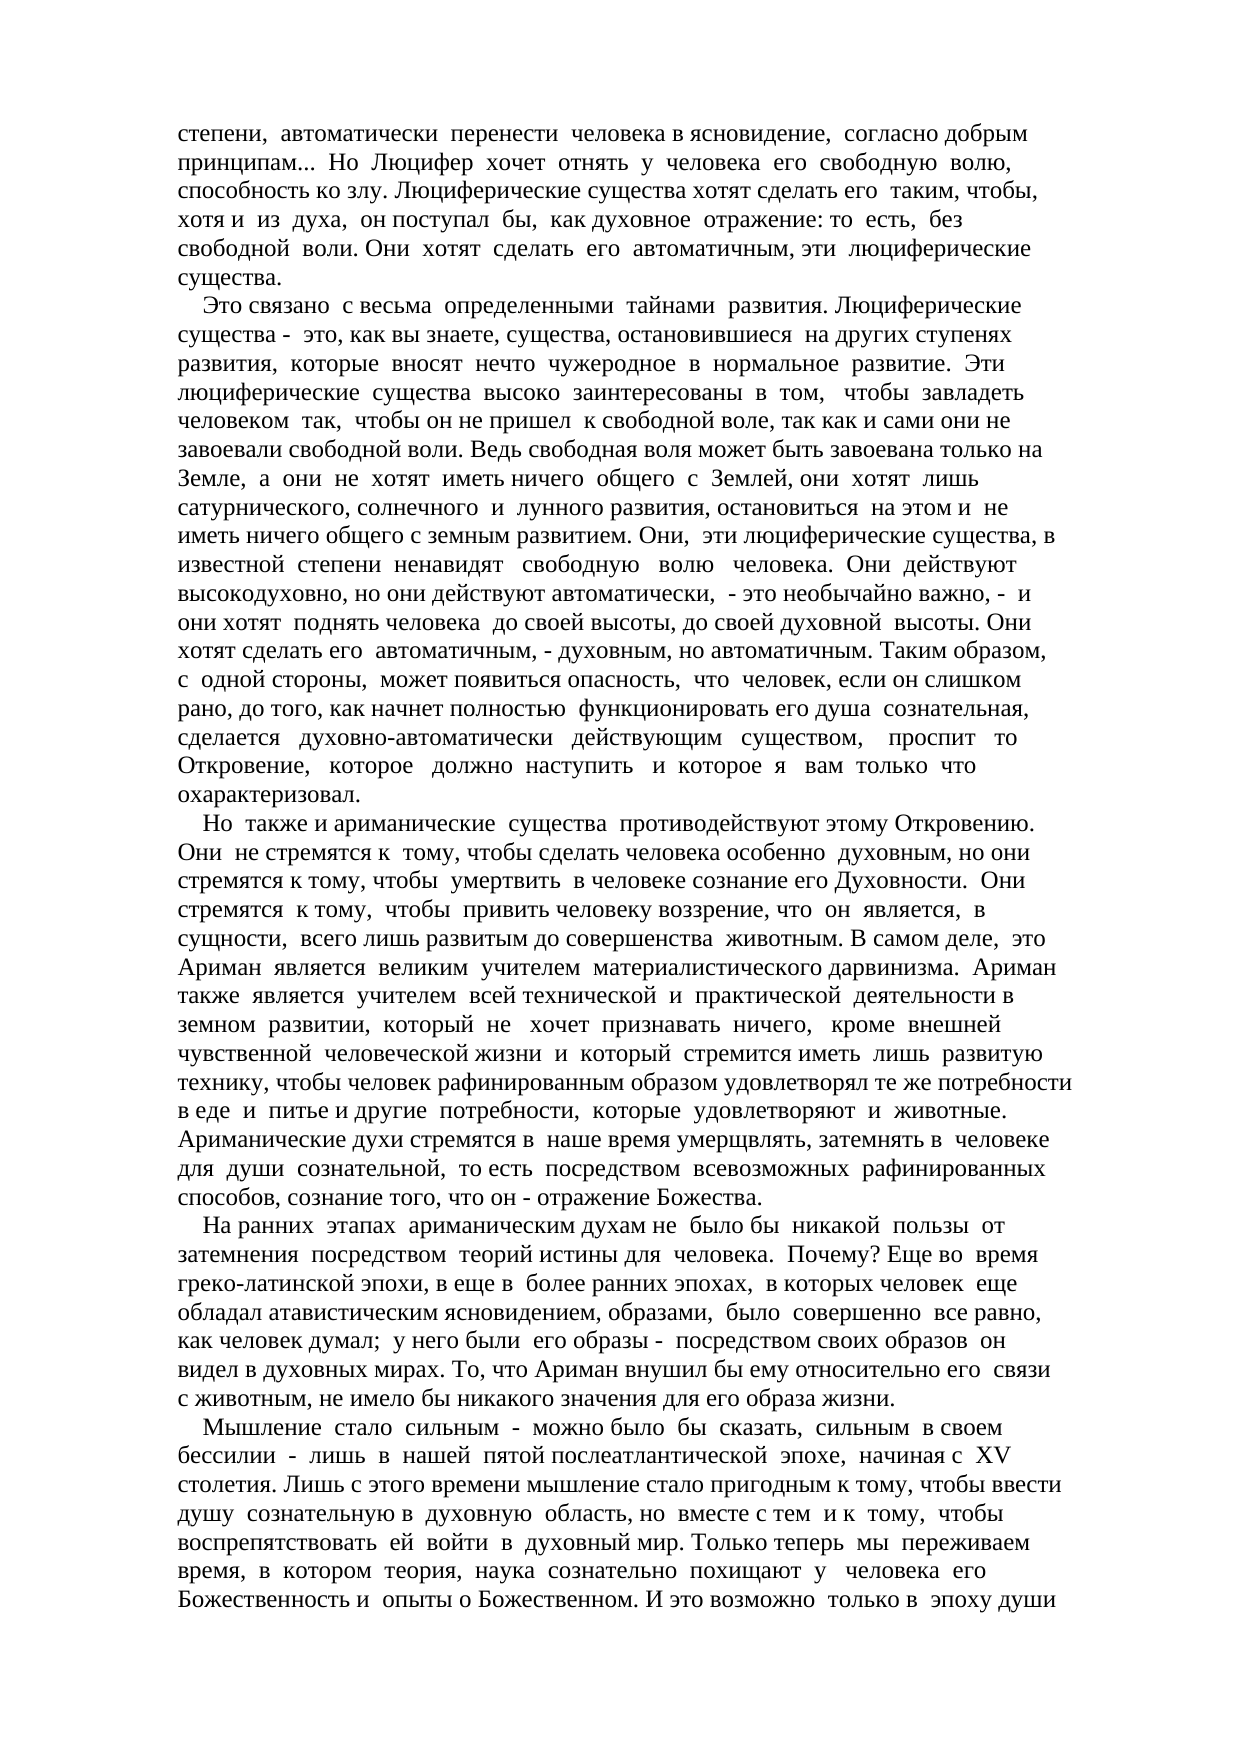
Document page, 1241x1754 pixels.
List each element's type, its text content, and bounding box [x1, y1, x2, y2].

text свободной воли. Они хотят сделать его автоматичным, эти люциферические [177, 233, 1152, 262]
text с животным, не имело бы никакого значения для его образа жизни. [177, 1383, 1152, 1412]
text обладал атавистическим ясновидением, образами, было совершенно все равно, [177, 1297, 1152, 1326]
text затемнения посредством теорий истины для человека. Почему? Еще во время [177, 1239, 1152, 1268]
text Ариман является великим учителем материалистического дарвинизма. Ариман [177, 952, 1152, 981]
text Мышление стало сильным - можно было бы сказать, сильным в своем [177, 1412, 1152, 1441]
text Откровение, которое должно наступить и которое я вам только что [177, 751, 1152, 779]
text степени, автоматически перенести человека в ясновидение, согласно добрым [177, 118, 1152, 147]
text Они не стремятся к тому, чтобы сделать человека особенно духовным, но они [177, 837, 1152, 866]
text На ранних этапах ариманическим духам не было бы никакой пользы от [177, 1211, 1152, 1239]
text известной степени ненавидят свободную волю человека. Они действуют [177, 549, 1152, 578]
text видел в духовных мирах. То, что Ариман внушил бы ему относительно его связи [177, 1354, 1152, 1383]
text высокодуховно, но они действуют автоматически, - это необычайно важно, - и [177, 578, 1152, 607]
text сделается духовно-автоматически действующим существом, проспит то [177, 722, 1152, 751]
text существа - это, как вы знаете, существа, остановившиеся на других ступенях [177, 319, 1152, 348]
text они хотят поднять человека до своей высоты, до своей духовной высоты. Они [177, 607, 1152, 636]
text бессилии - лишь в нашей пятой послеатлантической эпохе, начиная с XV [177, 1441, 1152, 1469]
text Ариманические духи стремятся в наше время умерщвлять, затемнять в человеке [177, 1124, 1152, 1153]
text земном развитии, который не хочет признавать ничего, кроме внешней [177, 1009, 1152, 1038]
text иметь ничего общего с земным развитием. Они, эти люциферические существа, в [177, 521, 1152, 549]
text для души сознательной, то есть посредством всевозможных рафинированных [177, 1153, 1152, 1182]
text люциферические существа высоко заинтересованы в том, чтобы завладеть [177, 377, 1152, 406]
text воспрепятствовать ей войти в духовный мир. Только теперь мы переживаем [177, 1527, 1152, 1556]
text столетия. Лишь с этого времени мышление стало пригодным к тому, чтобы ввести [177, 1469, 1152, 1498]
text Божественность и опыты о Божественном. И это возможно только в эпоху души [177, 1584, 1152, 1613]
text также является учителем всей технической и практической деятельности в [177, 981, 1152, 1009]
text Это связано с весьма определенными тайнами развития. Люциферические [177, 291, 1152, 319]
text существа. [177, 262, 1152, 291]
text Земле, а они не хотят иметь ничего общего с Землей, они хотят лишь [177, 463, 1152, 492]
text рано, до того, как начнет полностью функционировать его душа сознательная, [177, 693, 1152, 722]
text время, в котором теория, наука сознательно похищают у человека его [177, 1556, 1152, 1584]
text сатурнического, солнечного и лунного развития, остановиться на этом и не [177, 492, 1152, 521]
text способность ко злу. Люциферические существа хотят сделать его таким, чтобы, [177, 176, 1152, 204]
text хотят сделать его автоматичным, - духовным, но автоматичным. Таким образом, [177, 636, 1152, 664]
text Но также и ариманические существа противодействуют этому Откровению. [177, 808, 1152, 837]
text как человек думал; у него были его образы - посредством своих образов он [177, 1326, 1152, 1354]
text чувственной человеческой жизни и который стремится иметь лишь развитую [177, 1038, 1152, 1067]
text технику, чтобы человек рафинированным образом удовлетворял те же потребности [177, 1067, 1152, 1096]
text стремятся к тому, чтобы умертвить в человеке сознание его Духовности. Они [177, 866, 1152, 894]
text стремятся к тому, чтобы привить человеку воззрение, что он является, в [177, 894, 1152, 923]
text душу сознательную в духовную область, но вместе с тем и к тому, чтобы [177, 1498, 1152, 1527]
text охарактеризовал. [177, 779, 1152, 808]
text греко-латинской эпохи, в еще в более ранних эпохах, в которых человек еще [177, 1268, 1152, 1297]
text хотя и из духа, он поступал бы, как духовное отражение: то есть, без [177, 204, 1152, 233]
text завоевали свободной воли. Ведь свободная воля может быть завоевана только на [177, 434, 1152, 463]
text развития, которые вносят нечто чужеродное в нормальное развитие. Эти [177, 348, 1152, 377]
text человеком так, чтобы он не пришел к свободной воле, так как и сами они не [177, 406, 1152, 434]
text в еде и питье и другие потребности, которые удовлетворяют и животные. [177, 1096, 1152, 1124]
text сущности, всего лишь развитым до совершенства животным. В самом деле, это [177, 923, 1152, 952]
text способов, сознание того, что он - отражение Божества. [177, 1182, 1152, 1211]
text с одной стороны, может появиться опасность, что человек, если он слишком [177, 664, 1152, 693]
text принципам... Но Люцифер хочет отнять у человека его свободную волю, [177, 147, 1152, 176]
